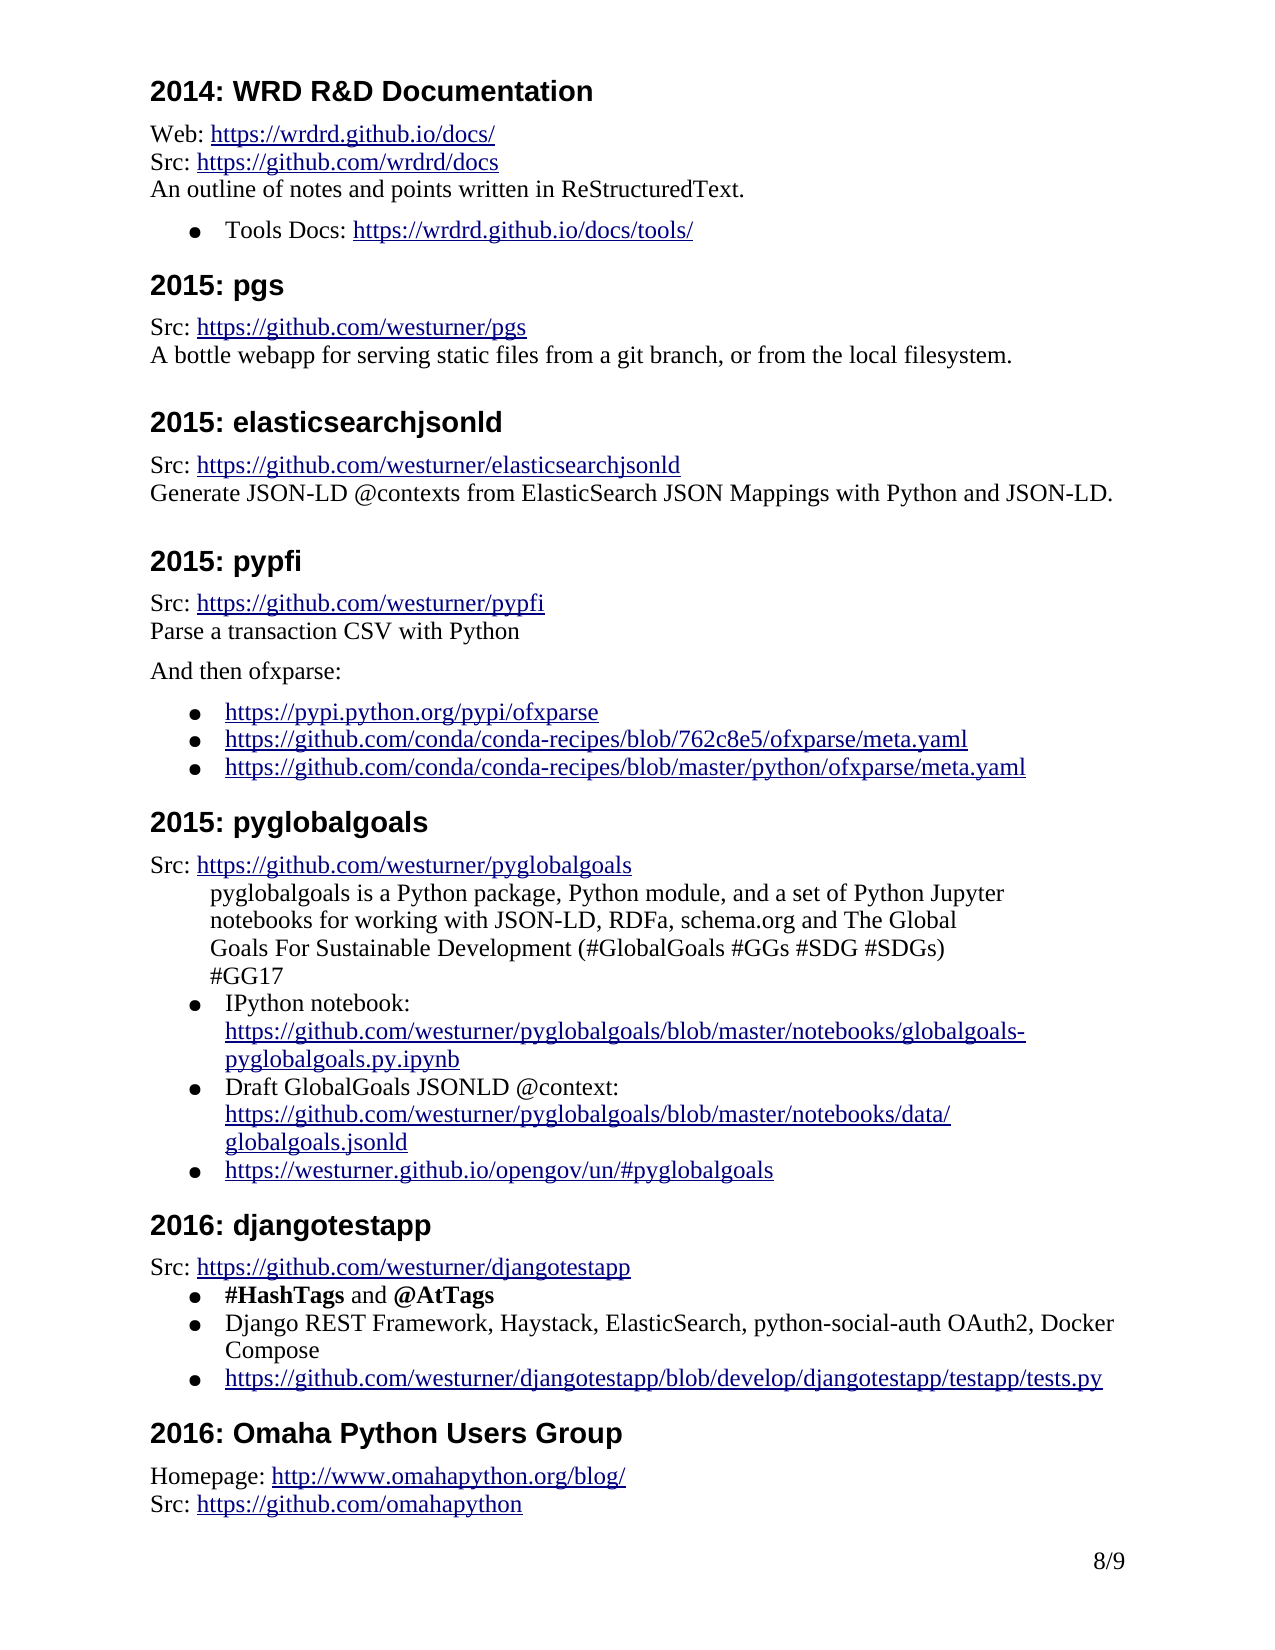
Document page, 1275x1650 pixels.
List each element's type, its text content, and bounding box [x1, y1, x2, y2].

text Src: https://github.com/omahapython [150, 1490, 1125, 1518]
text Parse a transaction CSV with Python [150, 617, 1125, 645]
list https://westurner.github.io/opengov/un/#pyglobalgoals [187, 1156, 1125, 1183]
subtitle 2016: Omaha Python Users Group [150, 1417, 1125, 1450]
list https://github.com/westurner/djangotestapp/blob/develop/djangotestapp/testapp/tests.py [187, 1364, 1125, 1392]
text Web: https://wrdrd.github.io/docs/ [150, 120, 1125, 148]
text A bottle webapp for serving static files from a git branch, or from the local filesystem. [150, 341, 1125, 369]
list https://github.com/conda/conda-recipes/blob/master/python/ofxparse/meta.yaml [187, 753, 1125, 781]
text Src: https://github.com/westurner/djangotestapp [150, 1253, 1125, 1281]
text Src: https://github.com/westurner/pgs [150, 313, 1125, 341]
subtitle 2014: WRD R&D Documentation [150, 75, 1125, 108]
text Generate JSON-LD @contexts from ElasticSearch JSON Mappings with Python and JSON-LD. [150, 479, 1125, 507]
subtitle 2016: djangotestapp [150, 1208, 1125, 1241]
text An outline of notes and points written in ReStructuredText. [150, 176, 1125, 203]
list Django REST Framework, Haystack, ElasticSearch, python-social-auth OAuth2, Docker Compose [187, 1309, 1125, 1364]
text And then ofxparse: [150, 657, 1125, 685]
list https://pypi.python.org/pypi/ofxparse [187, 698, 1125, 725]
subtitle 2015: pypfi [150, 544, 1125, 577]
text Homepage: http://www.omahapython.org/blog/ [150, 1462, 1125, 1490]
text Src: https://github.com/wrdrd/docs [150, 148, 1125, 176]
list Tools Docs: https://wrdrd.github.io/docs/tools/ [187, 216, 1125, 243]
text pyglobalgoals is a Python package, Python module, and a set of Python Jupyter notebooks for working with JSON-LD, RDFa, schema.org and The Global Goals For Sustainable Development (#GlobalGoals #GGs #SDG #SDGs) #GG17 [210, 879, 1005, 989]
text Src: https://github.com/westurner/pyglobalgoals [150, 851, 1125, 879]
list Draft GlobalGoals JSONLD @context: https://github.com/westurner/pyglobalgoals/blob/master/notebooks/data/globalgoals.jsonld [187, 1073, 1125, 1156]
subtitle 2015: pgs [150, 268, 1125, 301]
list IPython notebook: https://github.com/westurner/pyglobalgoals/blob/master/notebooks/globalgoals-pyglobalgoals.py.ipynb [187, 989, 1125, 1073]
subtitle 2015: pyglobalgoals [150, 806, 1125, 838]
list https://github.com/conda/conda-recipes/blob/762c8e5/ofxparse/meta.yaml [187, 725, 1125, 753]
subtitle 2015: elasticsearchjsonld [150, 406, 1125, 439]
list #HashTags and @AtTags [187, 1281, 1125, 1309]
text Src: https://github.com/westurner/elasticsearchjsonld [150, 452, 1125, 479]
text Src: https://github.com/westurner/pypfi [150, 589, 1125, 617]
